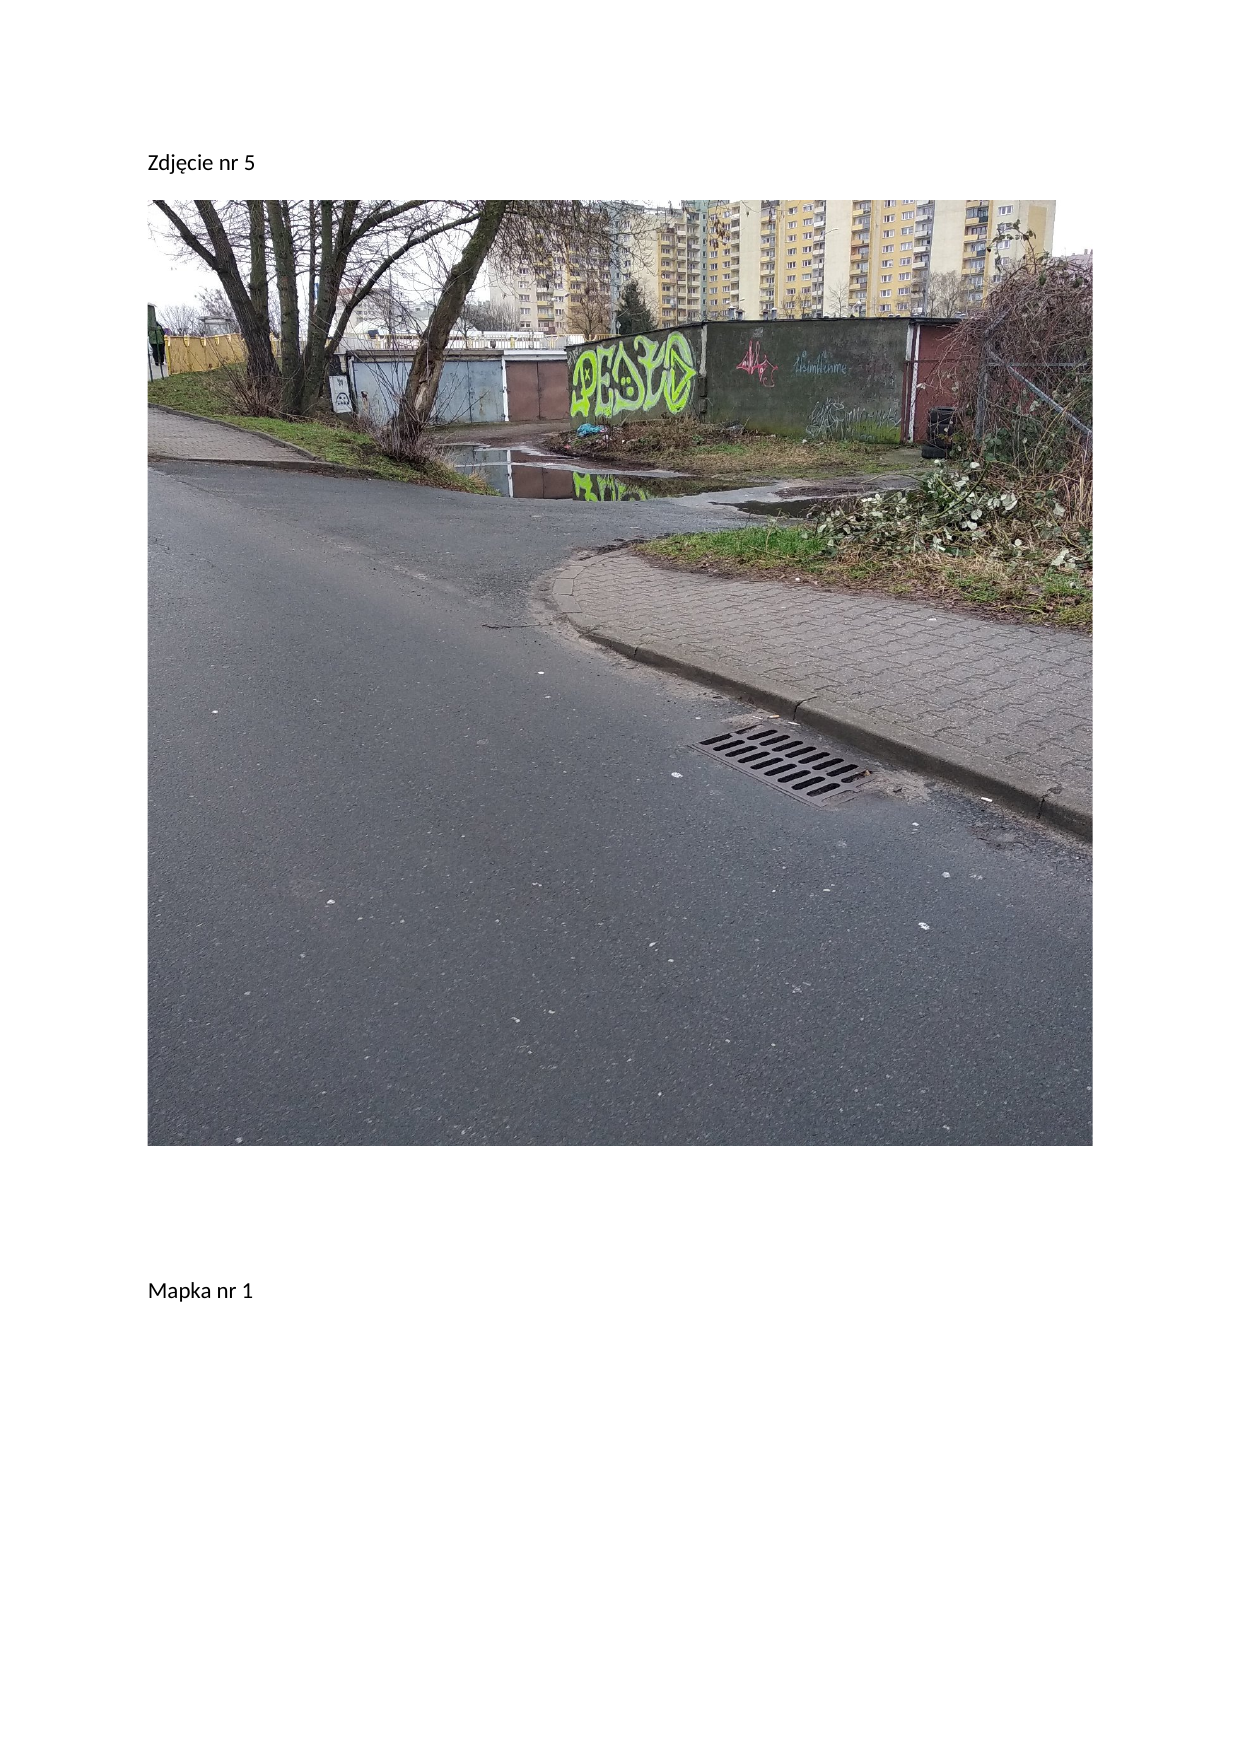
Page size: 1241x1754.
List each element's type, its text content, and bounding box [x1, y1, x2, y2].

text Zdjęcie nr 5 [148, 148, 1093, 176]
text Mapka nr 1 [148, 1277, 1093, 1305]
